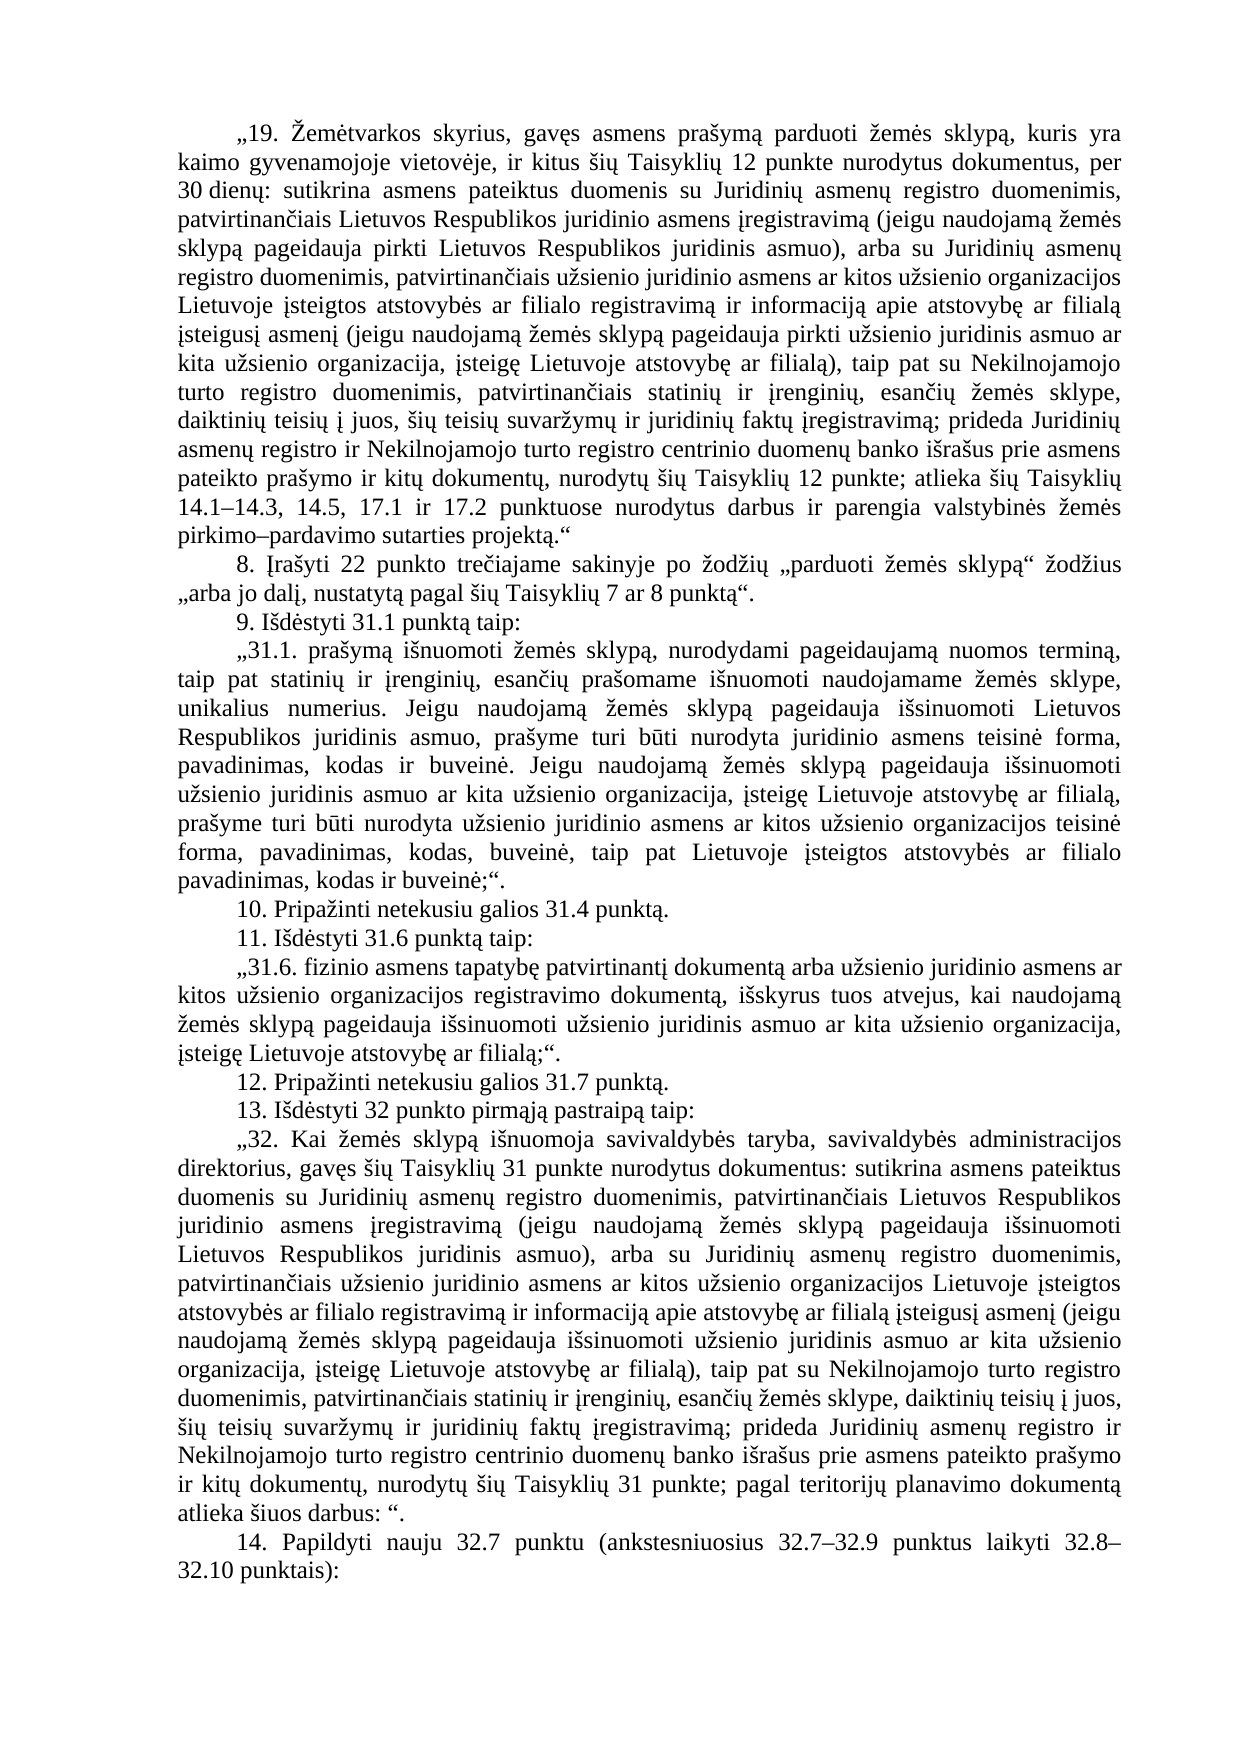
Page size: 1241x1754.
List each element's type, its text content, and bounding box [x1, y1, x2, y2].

text „32. Kai žemės sklypą išnuomoja savivaldybės taryba, savivaldybės administracijos direktorius, gavęs šių Taisyklių 31 punkte nurodytus dokumentus: sutikrina asmens pateiktus duomenis su Juridinių asmenų registro duomenimis, patvirtinančiais Lietuvos Respublikos juridinio asmens įregistravimą (jeigu naudojamą žemės sklypą pageidauja išsinuomoti Lietuvos Respublikos juridinis asmuo), arba su Juridinių asmenų registro duomenimis, patvirtinančiais užsienio juridinio asmens ar kitos užsienio organizacijos Lietuvoje įsteigtos atstovybės ar filialo registravimą ir informaciją apie atstovybę ar filialą įsteigusį asmenį (jeigu naudojamą žemės sklypą pageidauja išsinuomoti užsienio juridinis asmuo ar kita užsienio organizacija, įsteigę Lietuvoje atstovybę ar filialą), taip pat su Nekilnojamojo turto registro duomenimis, patvirtinančiais statinių ir įrenginių, esančių žemės sklype, daiktinių teisių į juos, šių teisių suvaržymų ir juridinių faktų įregistravimą; prideda Juridinių asmenų registro ir Nekilnojamojo turto registro centrinio duomenų banko išrašus prie asmens pateikto prašymo ir kitų dokumentų, nurodytų šių Taisyklių 31 punkte; pagal teritorijų planavimo dokumentą atlieka šiuos darbus: “. [177, 1124, 1122, 1527]
text 11. Išdėstyti 31.6 punktą taip: [177, 923, 1122, 952]
text „19. Žemėtvarkos skyrius, gavęs asmens prašymą parduoti žemės sklypą, kuris yra kaimo gyvenamojoje vietovėje, ir kitus šių Taisyklių 12 punkte nurodytus dokumentus, per 30 dienų: sutikrina asmens pateiktus duomenis su Juridinių asmenų registro duomenimis, patvirtinančiais Lietuvos Respublikos juridinio asmens įregistravimą (jeigu naudojamą žemės sklypą pageidauja pirkti Lietuvos Respublikos juridinis asmuo), arba su Juridinių asmenų registro duomenimis, patvirtinančiais užsienio juridinio asmens ar kitos užsienio organizacijos Lietuvoje įsteigtos atstovybės ar filialo registravimą ir informaciją apie atstovybę ar filialą įsteigusį asmenį (jeigu naudojamą žemės sklypą pageidauja pirkti užsienio juridinis asmuo ar kita užsienio organizacija, įsteigę Lietuvoje atstovybę ar filialą), taip pat su Nekilnojamojo turto registro duomenimis, patvirtinančiais statinių ir įrenginių, esančių žemės sklype, daiktinių teisių į juos, šių teisių suvaržymų ir juridinių faktų įregistravimą; prideda Juridinių asmenų registro ir Nekilnojamojo turto registro centrinio duomenų banko išrašus prie asmens pateikto prašymo ir kitų dokumentų, nurodytų šių Taisyklių 12 punkte; atlieka šių Taisyklių 14.1–14.3, 14.5, 17.1 ir 17.2 punktuose nurodytus darbus ir parengia valstybinės žemės pirkimo–pardavimo sutarties projektą.“ [177, 118, 1122, 549]
text 13. Išdėstyti 32 punkto pirmąją pastraipą taip: [177, 1096, 1122, 1124]
text 9. Išdėstyti 31.1 punktą taip: [177, 607, 1122, 636]
text 14. Papildyti nauju 32.7 punktu (ankstesniuosius 32.7–32.9 punktus laikyti 32.8–32.10 punktais): [177, 1527, 1122, 1584]
text „31.6. fizinio asmens tapatybę patvirtinantį dokumentą arba užsienio juridinio asmens ar kitos užsienio organizacijos registravimo dokumentą, išskyrus tuos atvejus, kai naudojamą žemės sklypą pageidauja išsinuomoti užsienio juridinis asmuo ar kita užsienio organizacija, įsteigę Lietuvoje atstovybę ar filialą;“. [177, 952, 1122, 1067]
text 8. Įrašyti 22 punkto trečiajame sakinyje po žodžių „parduoti žemės sklypą“ žodžius „arba jo dalį, nustatytą pagal šių Taisyklių 7 ar 8 punktą“. [177, 549, 1122, 607]
text „31.1. prašymą išnuomoti žemės sklypą, nurodydami pageidaujamą nuomos terminą, taip pat statinių ir įrenginių, esančių prašomame išnuomoti naudojamame žemės sklype, unikalius numerius. Jeigu naudojamą žemės sklypą pageidauja išsinuomoti Lietuvos Respublikos juridinis asmuo, prašyme turi būti nurodyta juridinio asmens teisinė forma, pavadinimas, kodas ir buveinė. Jeigu naudojamą žemės sklypą pageidauja išsinuomoti užsienio juridinis asmuo ar kita užsienio organizacija, įsteigę Lietuvoje atstovybę ar filialą, prašyme turi būti nurodyta užsienio juridinio asmens ar kitos užsienio organizacijos teisinė forma, pavadinimas, kodas, buveinė, taip pat Lietuvoje įsteigtos atstovybės ar filialo pavadinimas, kodas ir buveinė;“. [177, 636, 1122, 894]
text 12. Pripažinti netekusiu galios 31.7 punktą. [177, 1067, 1122, 1096]
text 10. Pripažinti netekusiu galios 31.4 punktą. [177, 894, 1122, 923]
